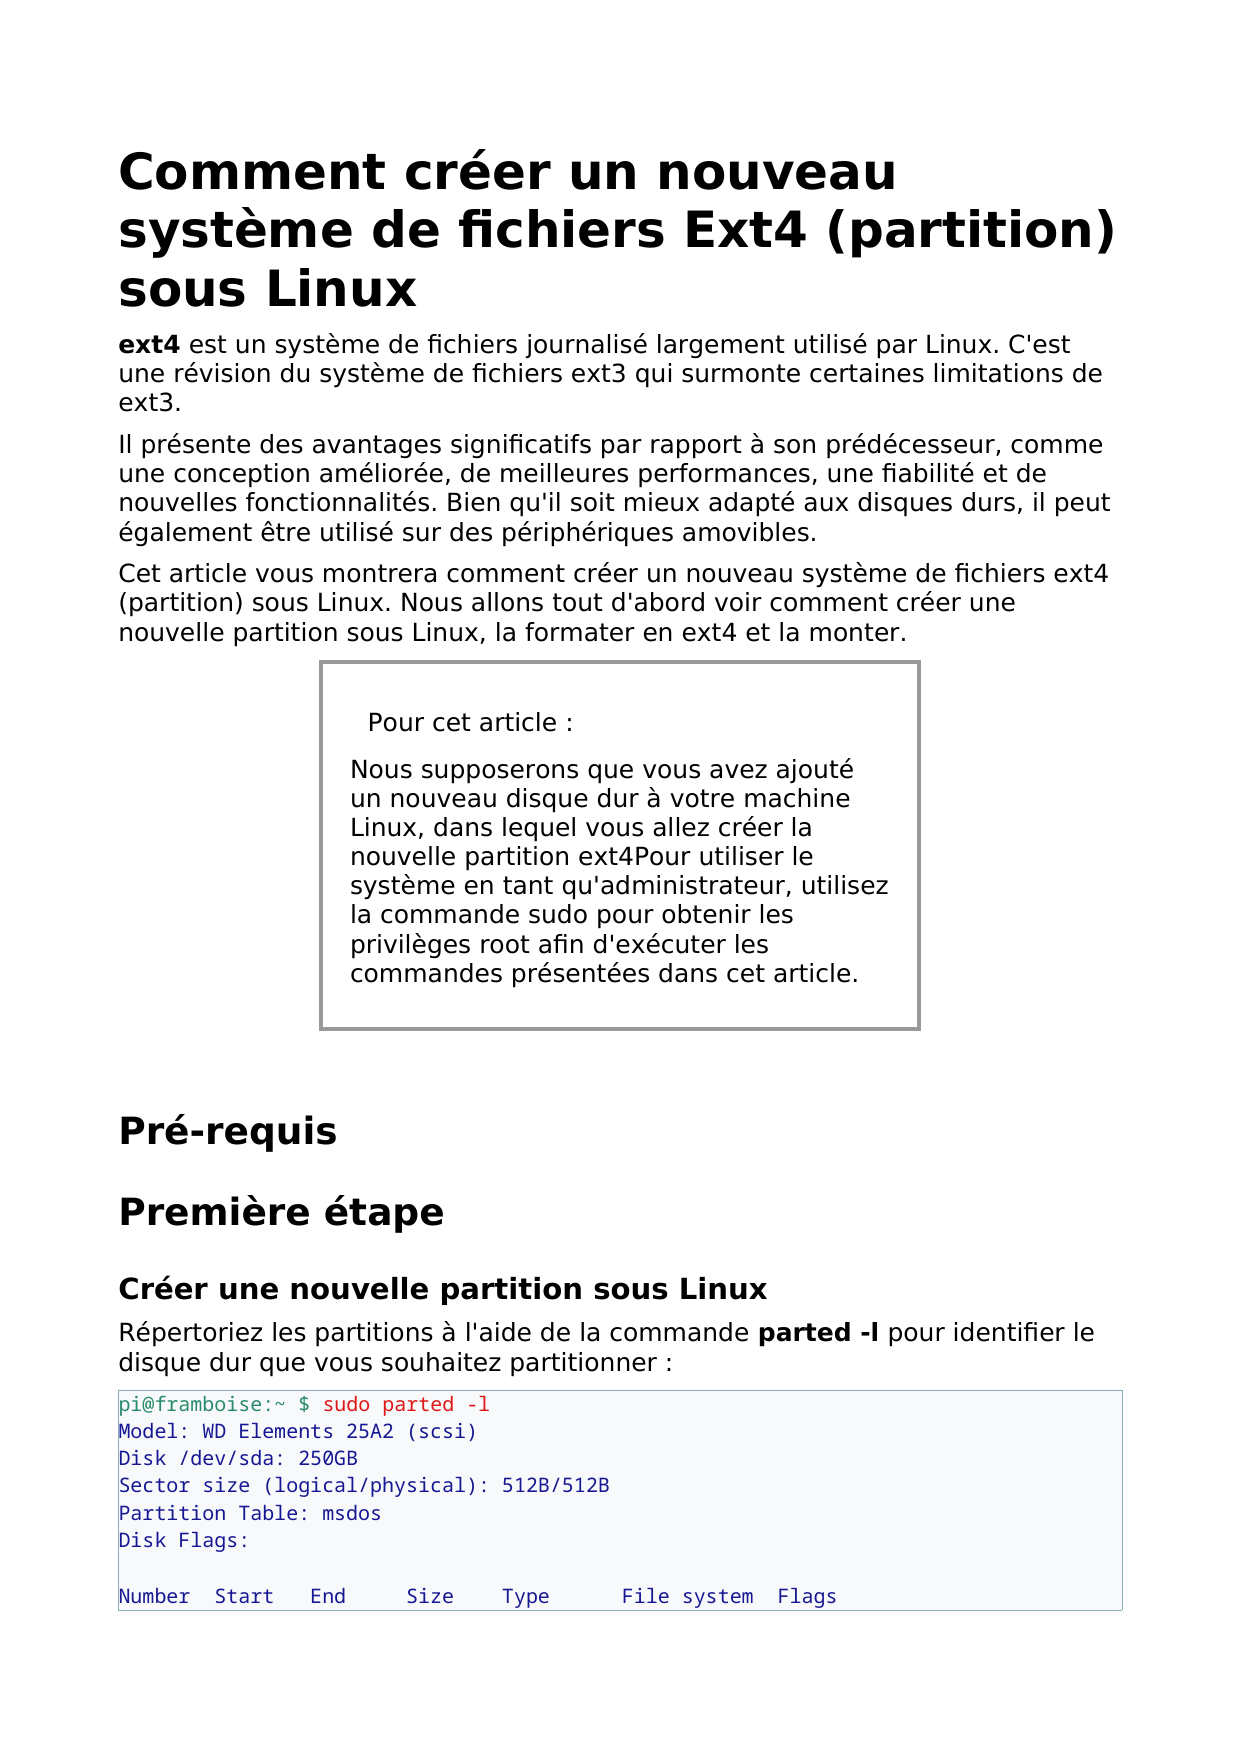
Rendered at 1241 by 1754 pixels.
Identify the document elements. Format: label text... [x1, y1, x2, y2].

text pi@framboise:~ $ sudo parted -l Model: WD Elements 25A2 (scsi) Disk /dev/sda: 250GB Sector size (logical/physical): 512B/512B Partition Table: msdos Disk Flags: Number Start End Size Type File system Flags [119, 1391, 1122, 1610]
table_header Pour cet article : Nous supposerons que vous avez ajouté un nouveau disque dur à votre machine Linux, dans lequel vous allez créer la nouvelle partition ext4Pour utiliser le système en tant qu'administrateur, utilisez la commande sudo pour obtenir les privilèges root afin d'exécuter les commandes présentées dans cet article. [332, 673, 908, 1018]
subtitle Comment créer un nouveau système de fichiers Ext4 (partition) sous Linux [118, 143, 1122, 318]
subtitle Créer une nouvelle partition sous Linux [118, 1272, 1122, 1306]
text Cet article vous montrera comment créer un nouveau système de fichiers ext4 (partition) sous Linux. Nous allons tout d'abord voir comment créer une nouvelle partition sous Linux, la formater en ext4 et la monter. [118, 559, 1122, 647]
subtitle Pré-requis [118, 1110, 1122, 1153]
subtitle Première étape [118, 1191, 1122, 1235]
text Répertoriez les partitions à l'aide de la commande parted -l pour identifier le disque dur que vous souhaitez partitionner : [118, 1319, 1122, 1377]
text ext4 est un système de fichiers journalisé largement utilisé par Linux. C'est une révision du système de fichiers ext3 qui surmonte certaines limitations de ext3. [118, 330, 1122, 418]
text Il présente des avantages significatifs par rapport à son prédécesseur, comme une conception améliorée, de meilleures performances, une fiabilité et de nouvelles fonctionnalités. Bien qu'il soit mieux adapté aux disques durs, il peut également être utilisé sur des périphériques amovibles. [118, 430, 1122, 547]
